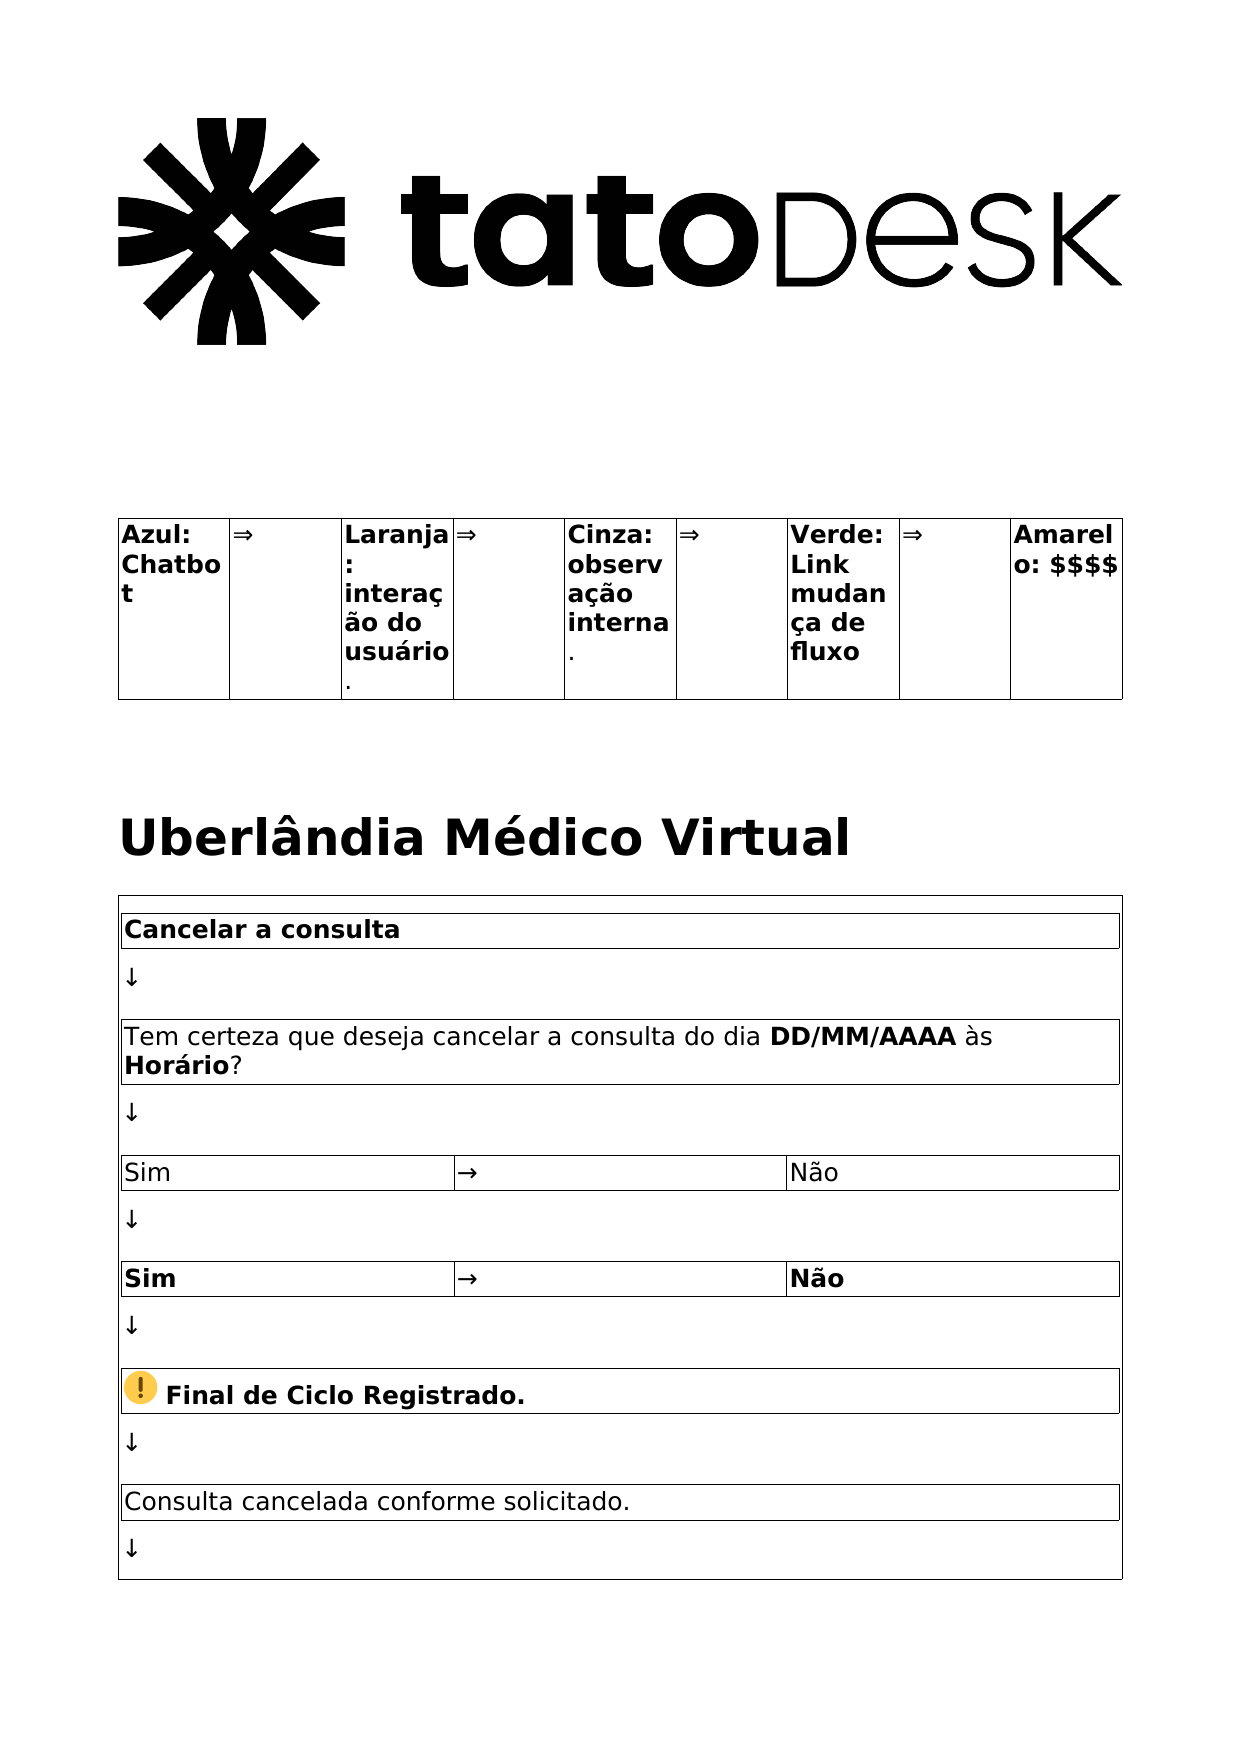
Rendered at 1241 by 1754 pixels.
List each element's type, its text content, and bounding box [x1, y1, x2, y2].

table_header ⇒ [900, 519, 1010, 699]
table_header Não [787, 1262, 1119, 1296]
table_header Cancelar a consulta [122, 914, 1119, 948]
table_header ⇒ [454, 519, 564, 699]
table_header Cinza: observação interna. [565, 519, 676, 699]
table_header Sim [122, 1156, 454, 1190]
table_header → [455, 1156, 786, 1190]
table_header Não [787, 1156, 1119, 1190]
table_header Verde: Link mudança de fluxo [788, 519, 899, 699]
table_header ⇒ [677, 519, 787, 699]
table_header Laranja: interação do usuário. [342, 519, 453, 699]
table_header → [455, 1262, 786, 1296]
table_header ↓ ↓ ↓ ↓ ↓ ↓ [119, 896, 1122, 1579]
table_header Final de Ciclo Registrado. [122, 1369, 1119, 1413]
table_header Consulta cancelada conforme solicitado. [122, 1485, 1119, 1519]
table_header Tem certeza que deseja cancelar a consulta do dia DD/MM/AAAA às Horário? [122, 1020, 1119, 1083]
table_header Amarelo: $$$$ [1011, 519, 1122, 699]
table_header Sim [122, 1262, 454, 1296]
table_header Azul: Chatbot [119, 519, 229, 699]
subtitle Uberlândia Médico Virtual [118, 809, 1122, 868]
table_header ⇒ [230, 519, 341, 699]
picture [118, 118, 1123, 345]
